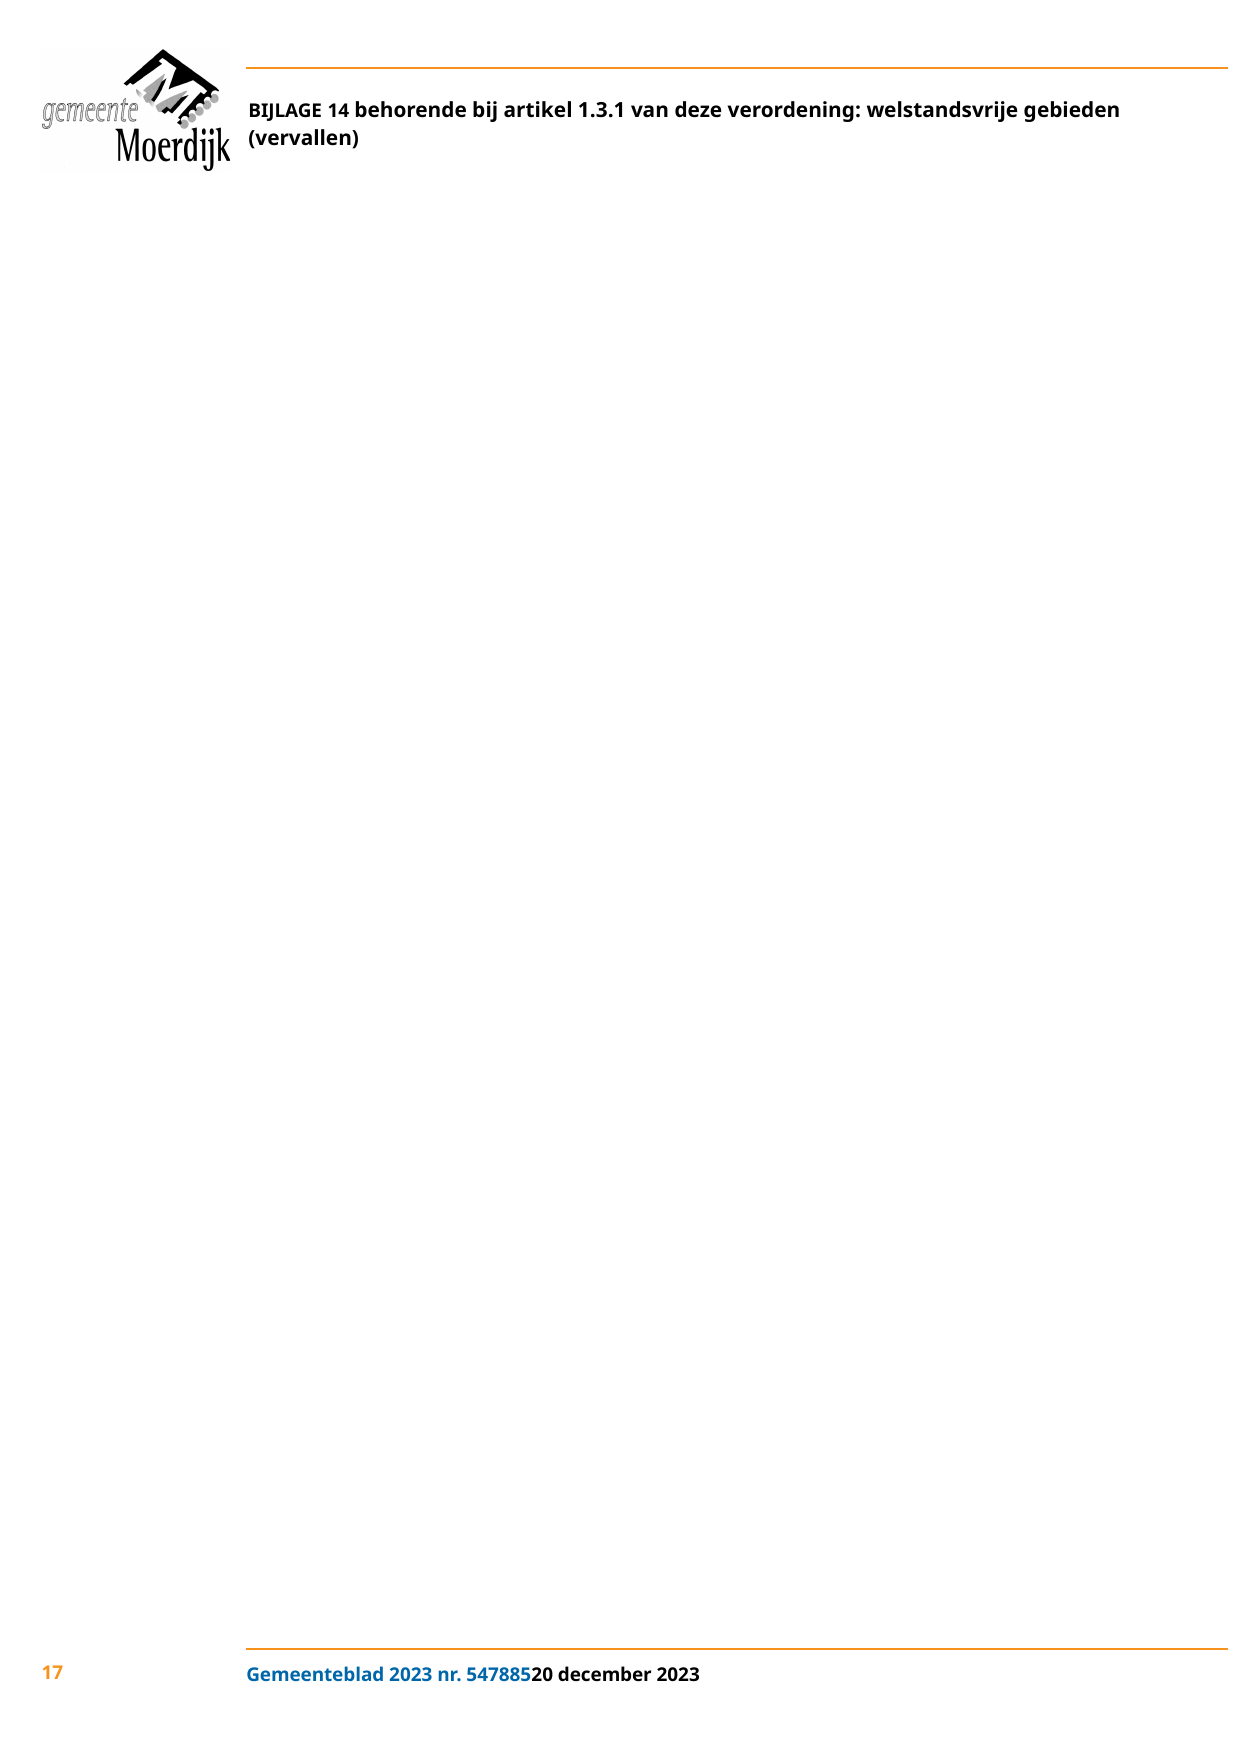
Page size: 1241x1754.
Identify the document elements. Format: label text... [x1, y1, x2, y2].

picture [41, 47, 231, 172]
text BIJLAGE 14 behorende bij artikel 1.3.1 van deze verordening: welstandsvrije gebieden (vervallen) [248, 95, 1152, 152]
